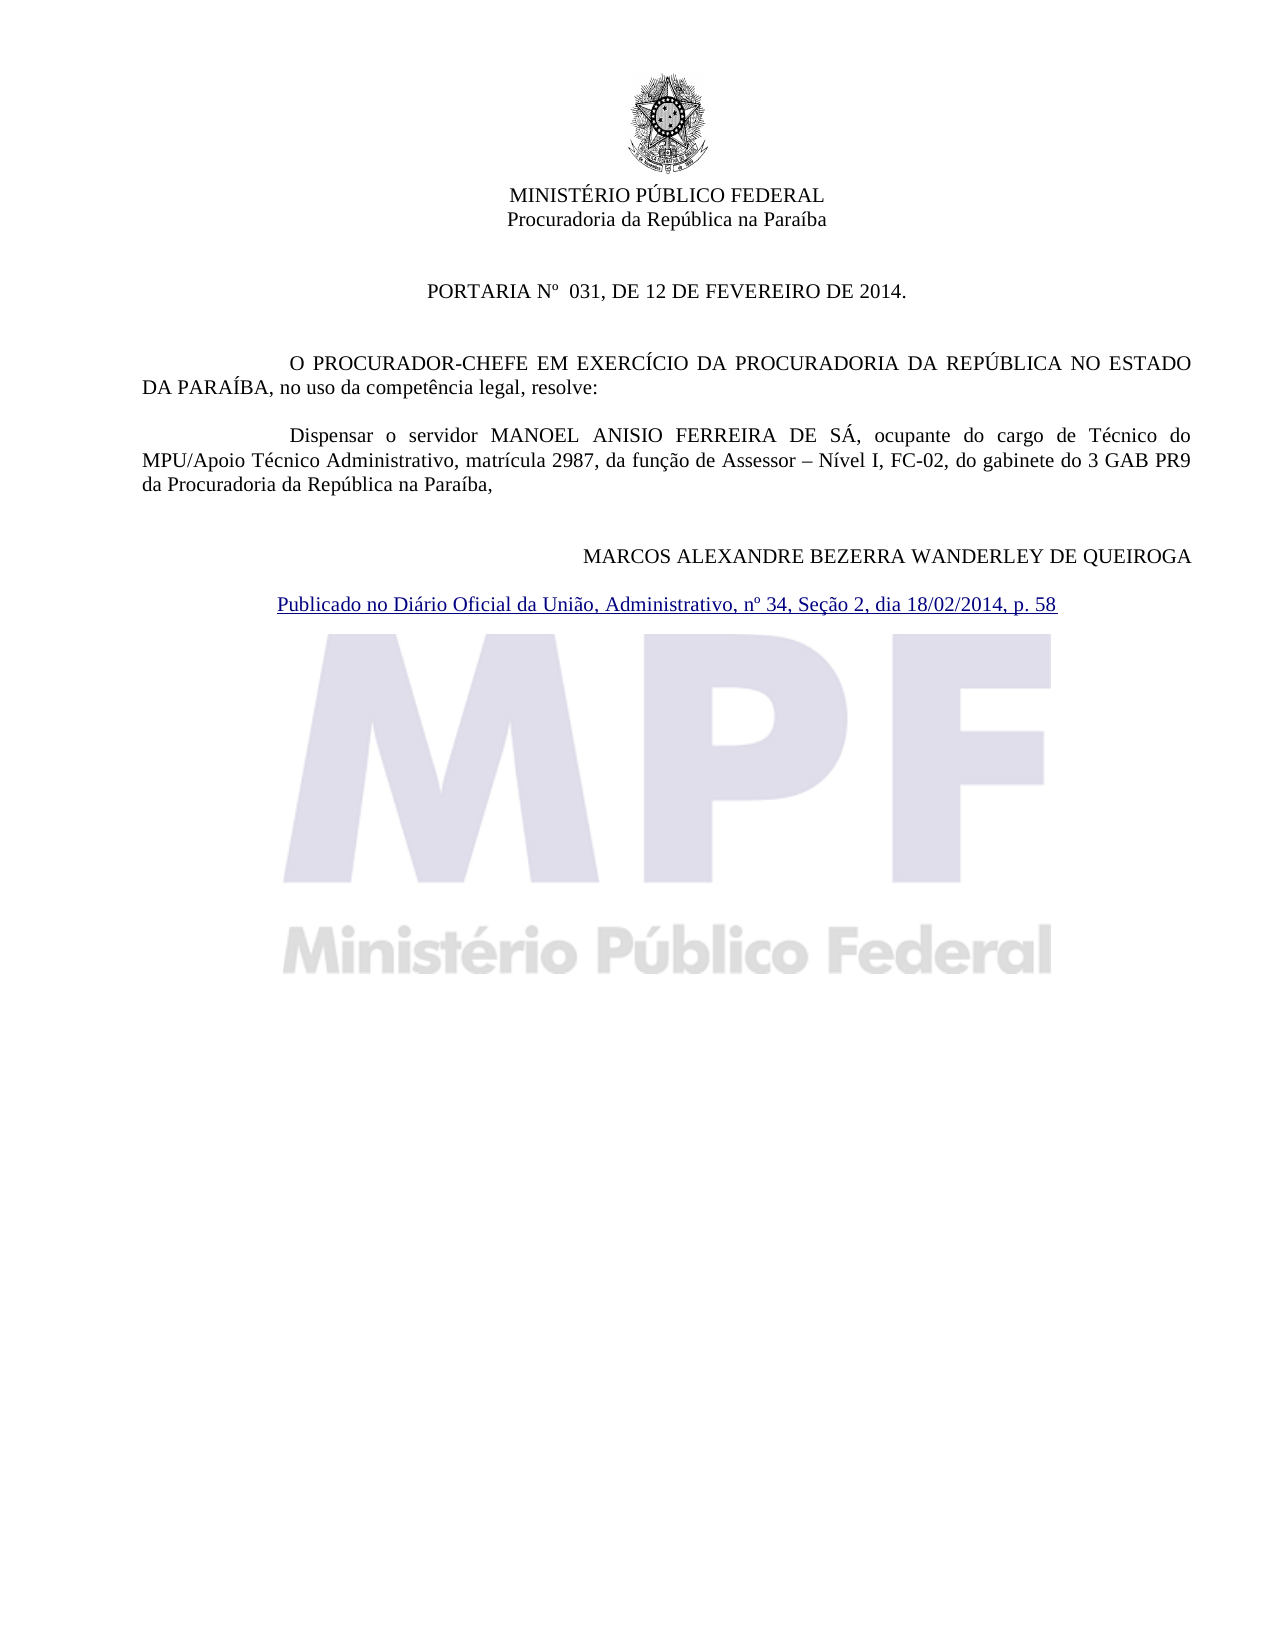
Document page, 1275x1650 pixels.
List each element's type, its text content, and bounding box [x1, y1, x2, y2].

text MARCOS ALEXANDRE BEZERRA WANDERLEY DE QUEIROGA [142, 544, 1192, 568]
text Dispensar o servidor MANOEL ANISIO FERREIRA DE SÁ, ocupante do cargo de Técnico do MPU/Apoio Técnico Administrativo, matrícula 2987, da função de Assessor – Nível I, FC-02, do gabinete do 3 GAB PR9 da Procuradoria da República na Paraíba, [142, 423, 1192, 496]
text MINISTÉRIO PÚBLICO FEDERAL [142, 183, 1192, 207]
text PORTARIA Nº 031, DE 12 DE FEVEREIRO DE 2014. [142, 279, 1192, 303]
text Publicado no Diário Oficial da União, Administrativo, nº 34, Seção 2, dia 18/02/2014, p. 58 [142, 592, 1192, 616]
text O PROCURADOR-CHEFE EM EXERCÍCIO DA PROCURADORIA DA REPÚBLICA NO ESTADO DA PARAÍBA, no uso da competência legal, resolve: [142, 351, 1192, 399]
text Procuradoria da República na Paraíba [142, 207, 1192, 231]
picture [625, 67, 709, 174]
picture [283, 634, 1051, 974]
